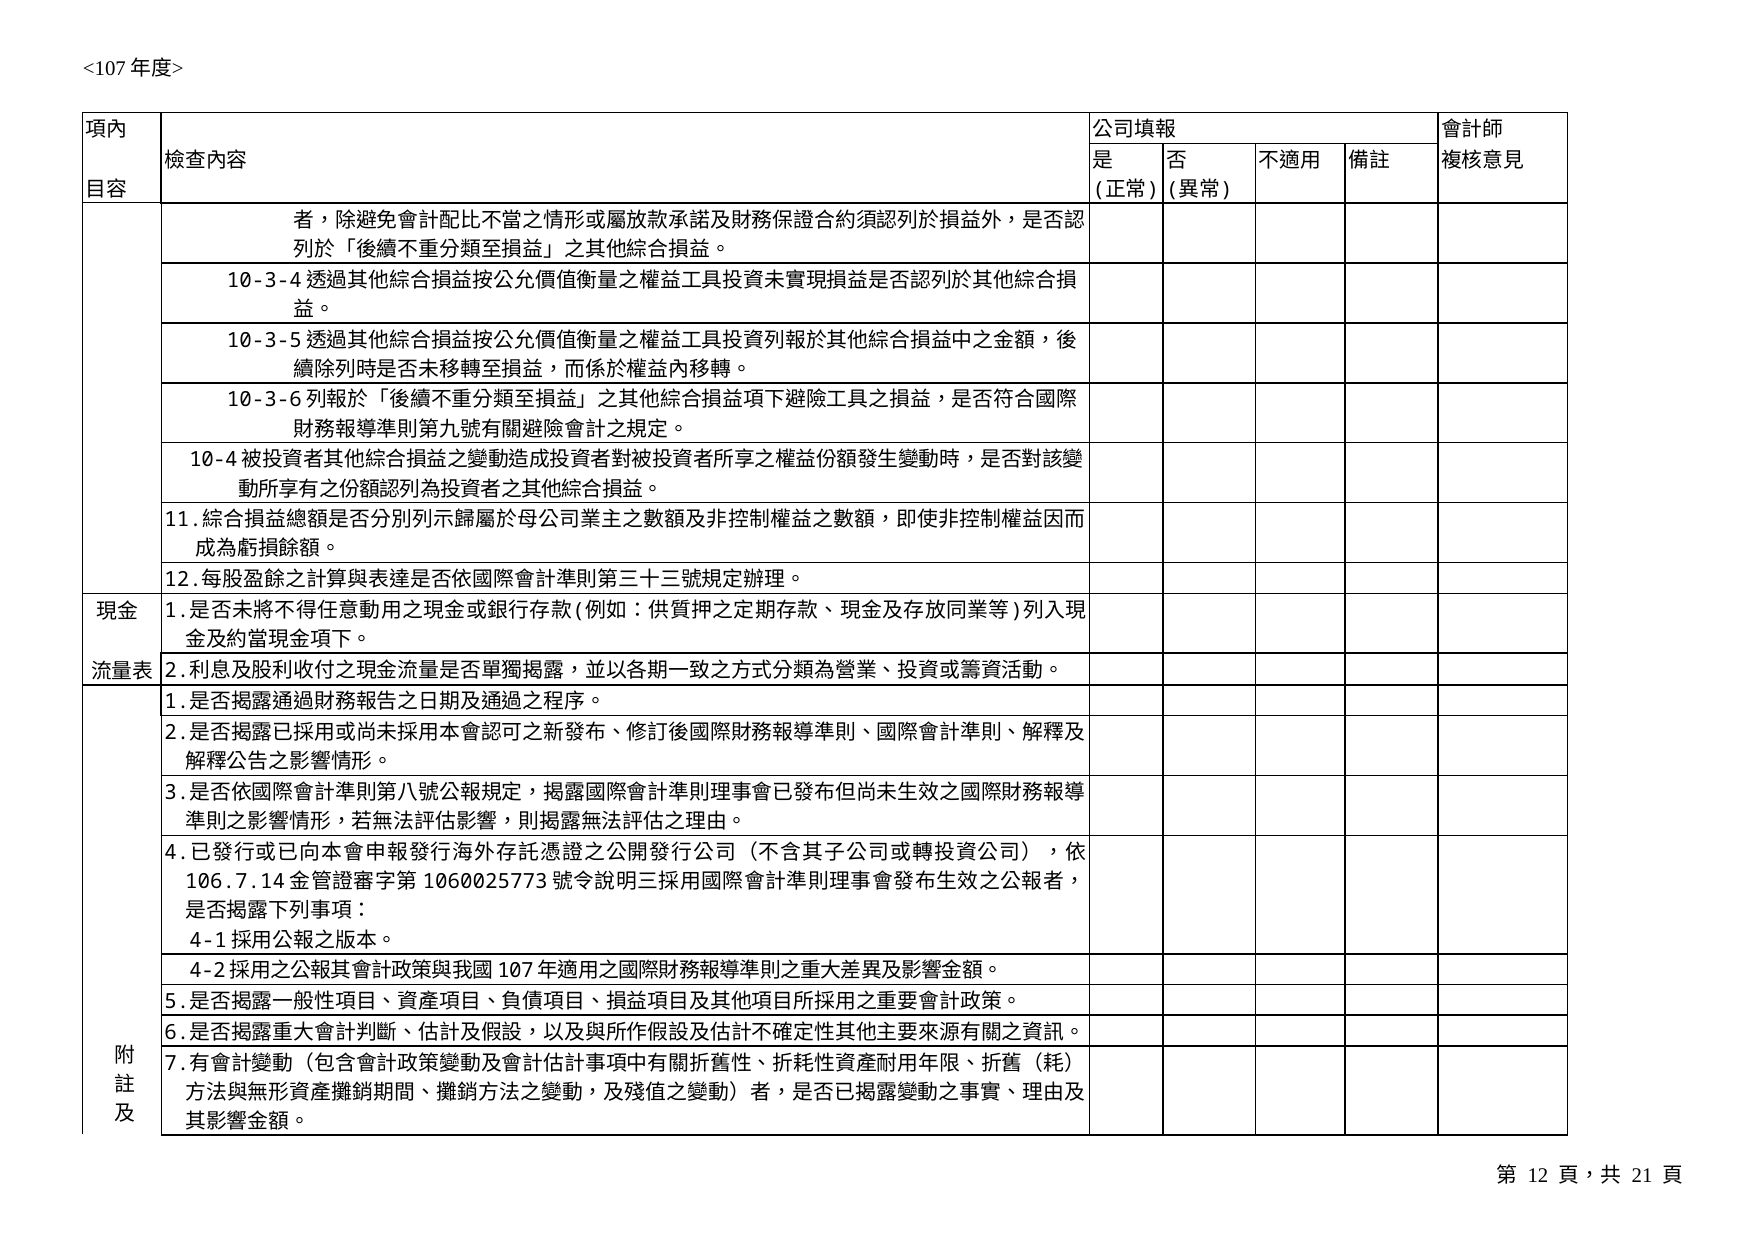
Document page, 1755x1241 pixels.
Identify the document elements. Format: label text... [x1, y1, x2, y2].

table_cell [1256, 686, 1344, 715]
table_cell [1164, 324, 1255, 382]
table_cell [1346, 384, 1437, 442]
table_cell [1439, 204, 1567, 262]
table_cell [1439, 776, 1567, 834]
table_cell [1090, 955, 1162, 983]
table_cell [1164, 654, 1255, 684]
table_cell 12.每股盈餘之計算與表達是否依國際會計準則第三十三號規定辦理。 [162, 563, 1089, 592]
table_cell [1439, 563, 1567, 592]
table_cell [1090, 654, 1162, 684]
table_cell [1346, 836, 1437, 953]
table_cell [1256, 654, 1344, 684]
table_cell [1439, 654, 1567, 684]
table_cell [1090, 204, 1162, 262]
table_cell [1090, 985, 1162, 1014]
table_cell [1439, 955, 1567, 983]
table_cell 11.綜合損益總額是否分別列示歸屬於母公司業主之數額及非控制權益之數額，即使非控制權益因而成為虧損餘額。 [162, 503, 1089, 562]
table_cell [1090, 836, 1162, 953]
table_cell [1164, 716, 1255, 775]
table_cell [1256, 594, 1344, 652]
table_cell [1090, 776, 1162, 834]
table_cell [1346, 955, 1437, 983]
table_cell [83, 203, 161, 592]
table_cell [1164, 384, 1255, 442]
table_cell [1256, 264, 1344, 322]
table_cell [1346, 563, 1437, 592]
table_cell [1346, 716, 1437, 775]
table_cell 備註 [1346, 144, 1437, 202]
table_cell [83, 686, 160, 715]
table_cell 複核意見 [1439, 143, 1567, 202]
table_cell 10-3-4透過其他綜合損益按公允價值衡量之權益工具投資未實現損益是否認列於其他綜合損益。 [162, 264, 1089, 322]
table_cell [1090, 686, 1162, 715]
table_header [162, 113, 1089, 142]
table_cell [1439, 1016, 1567, 1045]
table_cell [1164, 1047, 1255, 1134]
table_cell [1439, 503, 1567, 562]
table_cell [1090, 324, 1162, 382]
table_cell [1164, 563, 1255, 592]
table_cell [1256, 503, 1344, 562]
table_cell [1090, 563, 1162, 592]
table_cell [1346, 776, 1437, 834]
table_cell [1090, 384, 1162, 442]
table_cell [83, 715, 161, 775]
table_header 項內 [83, 113, 160, 142]
table_cell 6.是否揭露重大會計判斷、估計及假設，以及與所作假設及估計不確定性其他主要來源有關之資訊。 [162, 1016, 1089, 1045]
table_cell [1164, 443, 1255, 502]
table_cell [1090, 443, 1162, 502]
table_cell [1256, 204, 1344, 262]
table_cell [1439, 716, 1567, 775]
table_cell [1439, 686, 1567, 715]
table_cell 4-2採用之公報其會計政策與我國107年適用之國際財務報導準則之重大差異及影響金額。 [162, 955, 1089, 983]
table_cell 1.是否未將不得任意動用之現金或銀行存款(例如：供質押之定期存款、現金及存放同業等)列入現金及約當現金項下。 [162, 594, 1089, 652]
table_cell 3.是否依國際會計準則第八號公報規定，揭露國際會計準則理事會已發布但尚未生效之國際財務報導準則之影響情形，若無法評估影響，則揭露無法評估之理由。 [162, 776, 1089, 834]
table_cell [1256, 955, 1344, 983]
table_cell [1439, 1047, 1567, 1134]
table_cell [1256, 443, 1344, 502]
table_cell [1439, 264, 1567, 322]
table_cell [1256, 776, 1344, 834]
table_header 公司填報 [1090, 113, 1437, 142]
table_cell 10-4被投資者其他綜合損益之變動造成投資者對被投資者所享之權益份額發生變動時，是否對該變動所享有之份額認列為投資者之其他綜合損益。 [162, 443, 1089, 502]
table_cell 2.利息及股利收付之現金流量是否單獨揭露，並以各期一致之方式分類為營業、投資或籌資活動。 [162, 654, 1089, 684]
table_cell [1256, 384, 1344, 442]
table_cell [1256, 985, 1344, 1014]
table_cell [1439, 324, 1567, 382]
table_cell 4.已發行或已向本會申報發行海外存託憑證之公開發行公司（不含其子公司或轉投資公司），依106.7.14金管證審字第1060025773號令說明三採用國際會計準則理事會發布生效之公報者，是否揭露下列事項： 4-1採用公報之版本。 [162, 836, 1089, 953]
table_cell [1346, 264, 1437, 322]
table_cell [1256, 716, 1344, 775]
table_cell 不適用 [1256, 144, 1344, 202]
table_cell [1346, 503, 1437, 562]
table_cell 是 (正常) [1090, 144, 1162, 202]
table_cell [1256, 1047, 1344, 1134]
table_cell 現金 [83, 594, 161, 652]
table_cell [1346, 443, 1437, 502]
table_cell [1164, 776, 1255, 834]
table_cell 目容 [83, 143, 160, 202]
table_cell [1164, 1016, 1255, 1045]
table_cell 2.是否揭露已採用或尚未採用本會認可之新發布、修訂後國際財務報導準則、國際會計準則、解釋及解釋公告之影響情形。 [162, 716, 1089, 775]
table_cell 10-3-5透過其他綜合損益按公允價值衡量之權益工具投資列報於其他綜合損益中之金額，後續除列時是否未移轉至損益，而係於權益內移轉。 [162, 324, 1089, 382]
table_cell 檢查內容 [162, 143, 1089, 202]
table_cell [1164, 264, 1255, 322]
table_cell [1346, 594, 1437, 652]
table_cell [1164, 686, 1255, 715]
table_cell [1164, 503, 1255, 562]
table_cell 5.是否揭露一般性項目、資產項目、負債項目、損益項目及其他項目所採用之重要會計政策。 [162, 985, 1089, 1014]
table_cell [1256, 836, 1344, 953]
table_cell [1346, 686, 1437, 715]
table_cell [1090, 594, 1162, 652]
table_cell [1346, 1016, 1437, 1045]
table_cell [1346, 654, 1437, 684]
table_cell [1090, 1047, 1162, 1134]
table_cell [1256, 563, 1344, 592]
table_cell [1256, 1016, 1344, 1045]
table_cell 1.是否揭露通過財務報告之日期及通過之程序。 [162, 686, 1089, 715]
table_cell 10-3-6列報於「後續不重分類至損益」之其他綜合損益項下避險工具之損益，是否符合國際財務報導準則第九號有關避險會計之規定。 [162, 384, 1089, 442]
table_cell [1164, 985, 1255, 1014]
table_cell [1439, 443, 1567, 502]
table_cell [1439, 594, 1567, 652]
table_cell [1346, 324, 1437, 382]
table_cell 否 (異常) [1164, 144, 1255, 202]
table_cell [1346, 985, 1437, 1014]
table_cell [1164, 594, 1255, 652]
table_cell 者，除避免會計配比不當之情形或屬放款承諾及財務保證合約須認列於損益外，是否認列於「後續不重分類至損益」之其他綜合損益。 [162, 204, 1089, 262]
table_cell [1090, 503, 1162, 562]
table_header 會計師 [1439, 113, 1567, 142]
table_cell [1439, 836, 1567, 953]
table_cell [1164, 204, 1255, 262]
table_cell [1090, 1016, 1162, 1045]
table_cell 流量表 [83, 652, 160, 684]
table_cell [1346, 204, 1437, 262]
table_cell [1439, 384, 1567, 442]
table_cell [1164, 955, 1255, 983]
table_cell [1090, 264, 1162, 322]
table_cell 附 註 及 [83, 775, 161, 1134]
table_cell [1439, 985, 1567, 1014]
table_cell [1164, 836, 1255, 953]
table_cell 7.有會計變動（包含會計政策變動及會計估計事項中有關折舊性、折耗性資產耐用年限、折舊（耗）方法與無形資產攤銷期間、攤銷方法之變動，及殘值之變動）者，是否已揭露變動之事實、理由及其影響金額。 [162, 1047, 1089, 1134]
table_cell [1256, 324, 1344, 382]
table_cell [1346, 1047, 1437, 1134]
table_cell [1090, 716, 1162, 775]
